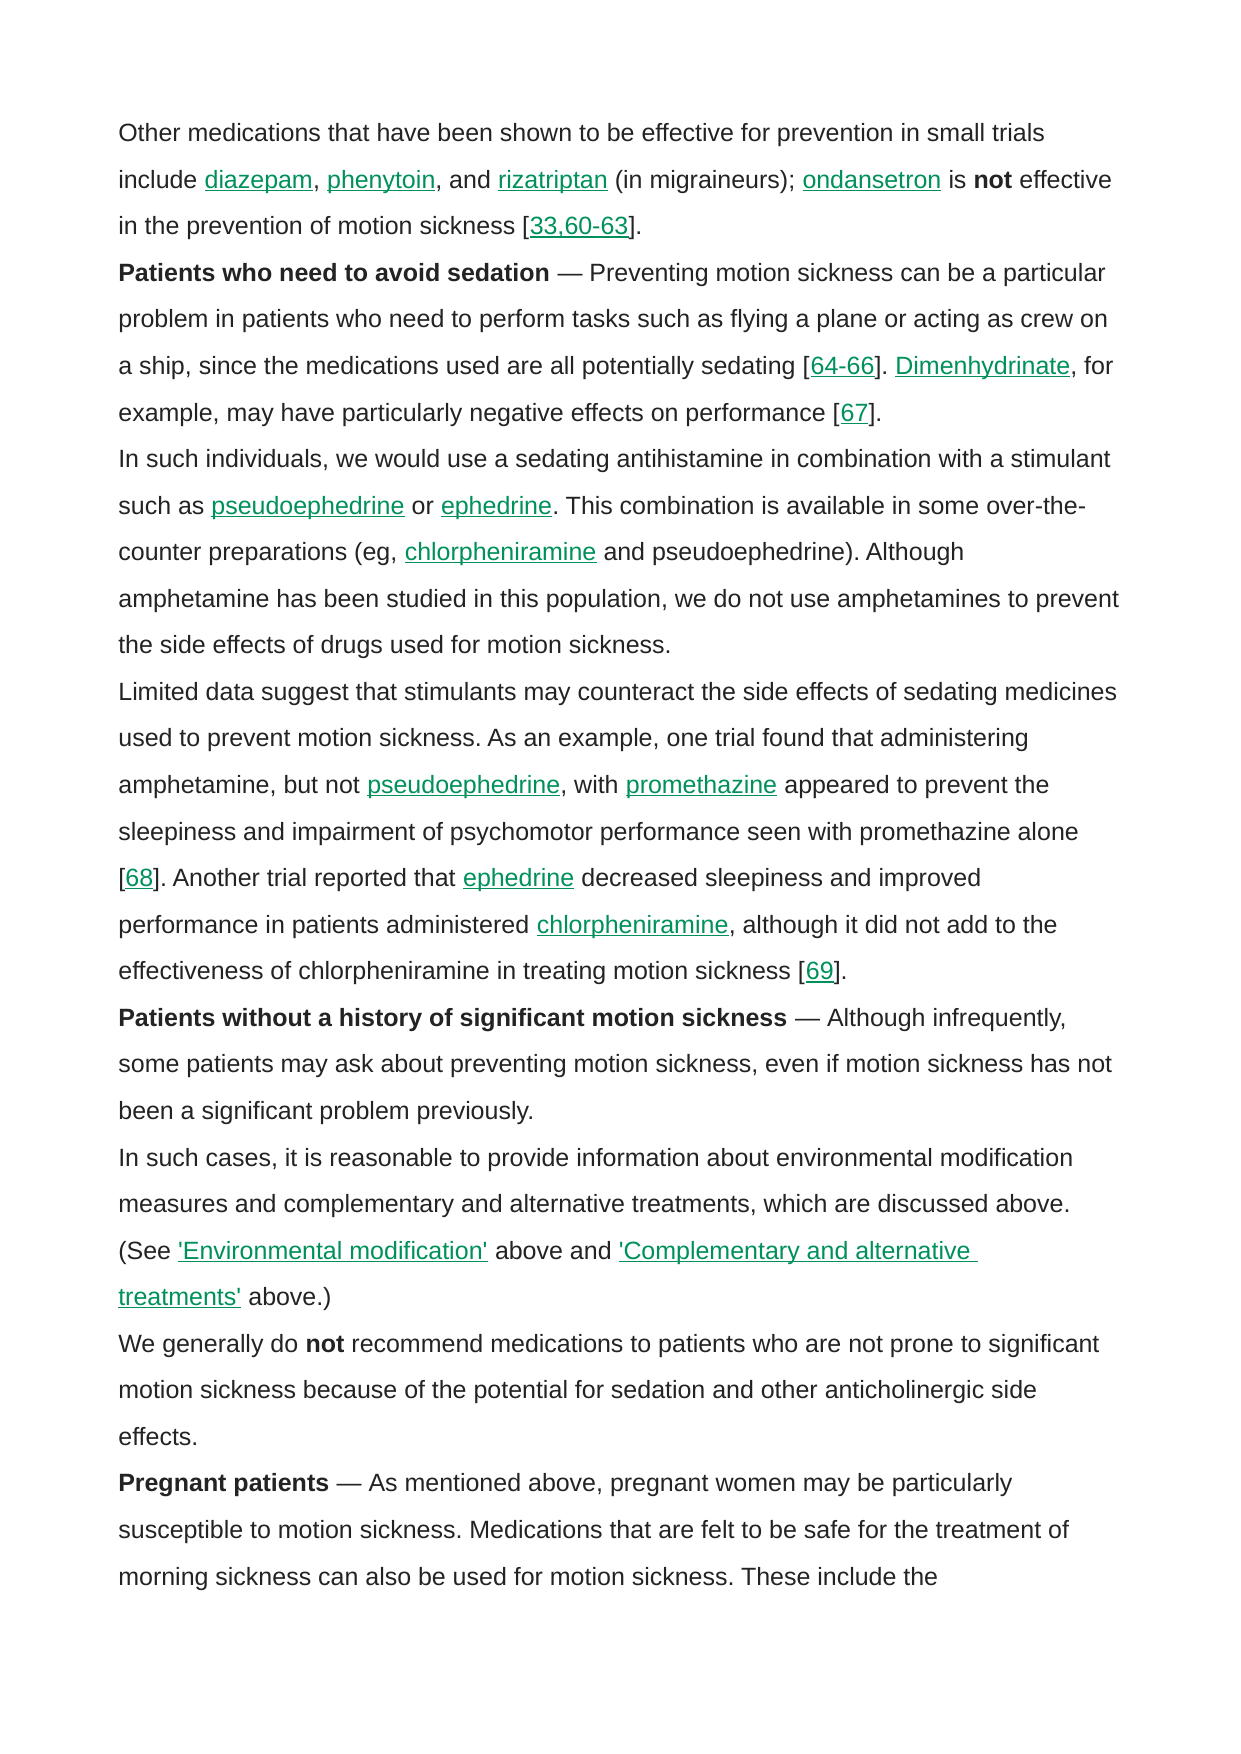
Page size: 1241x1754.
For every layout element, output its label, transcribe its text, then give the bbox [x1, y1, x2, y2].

text Other medications that have been shown to be effective for prevention in small trials include diazepam, phenytoin, and rizatriptan (in migraineurs); ondansetron is not effective in the prevention of motion sickness [33,60-63]. [118, 118, 1122, 240]
text Limited data suggest that stimulants may counteract the side effects of sedating medicines used to prevent motion sickness. As an example, one trial found that administering amphetamine, but not pseudoephedrine, with promethazine appeared to prevent the sleepiness and impairment of psychomotor performance seen with promethazine alone [68]. Another trial reported that ephedrine decreased sleepiness and improved performance in patients administered chlorpheniramine, although it did not add to the effectiveness of chlorpheniramine in treating motion sickness [69]. [118, 677, 1122, 985]
text Patients who need to avoid sedation — Preventing motion sickness can be a particular problem in patients who need to perform tasks such as flying a plane or acting as crew on a ship, since the medications used are all potentially sedating [64-66]. Dimenhydrinate, for example, may have particularly negative effects on performance [67]. [118, 258, 1122, 426]
text We generally do not recommend medications to patients who are not prone to significant motion sickness because of the potential for sedation and other anticholinergic side effects. [118, 1329, 1122, 1451]
text In such individuals, we would use a sedating antihistamine in combination with a stimulant such as pseudoephedrine or ephedrine. This combination is available in some over-the-counter preparations (eg, chlorpheniramine and pseudoephedrine). Although amphetamine has been studied in this population, we do not use amphetamines to prevent the side effects of drugs used for motion sickness. [118, 444, 1122, 659]
text In such cases, it is reasonable to provide information about environmental modification measures and complementary and alternative treatments, which are discussed above. (See 'Environmental modification' above and 'Complementary and alternative treatments' above.) [118, 1142, 1122, 1311]
text Patients without a history of significant motion sickness — Although infrequently, some patients may ask about preventing motion sickness, even if motion sickness has not been a significant problem previously. [118, 1003, 1122, 1125]
text Pregnant patients — As mentioned above, pregnant women may be particularly susceptible to motion sickness. Medications that are felt to be safe for the treatment of morning sickness can also be used for motion sickness. These include the [118, 1468, 1122, 1590]
